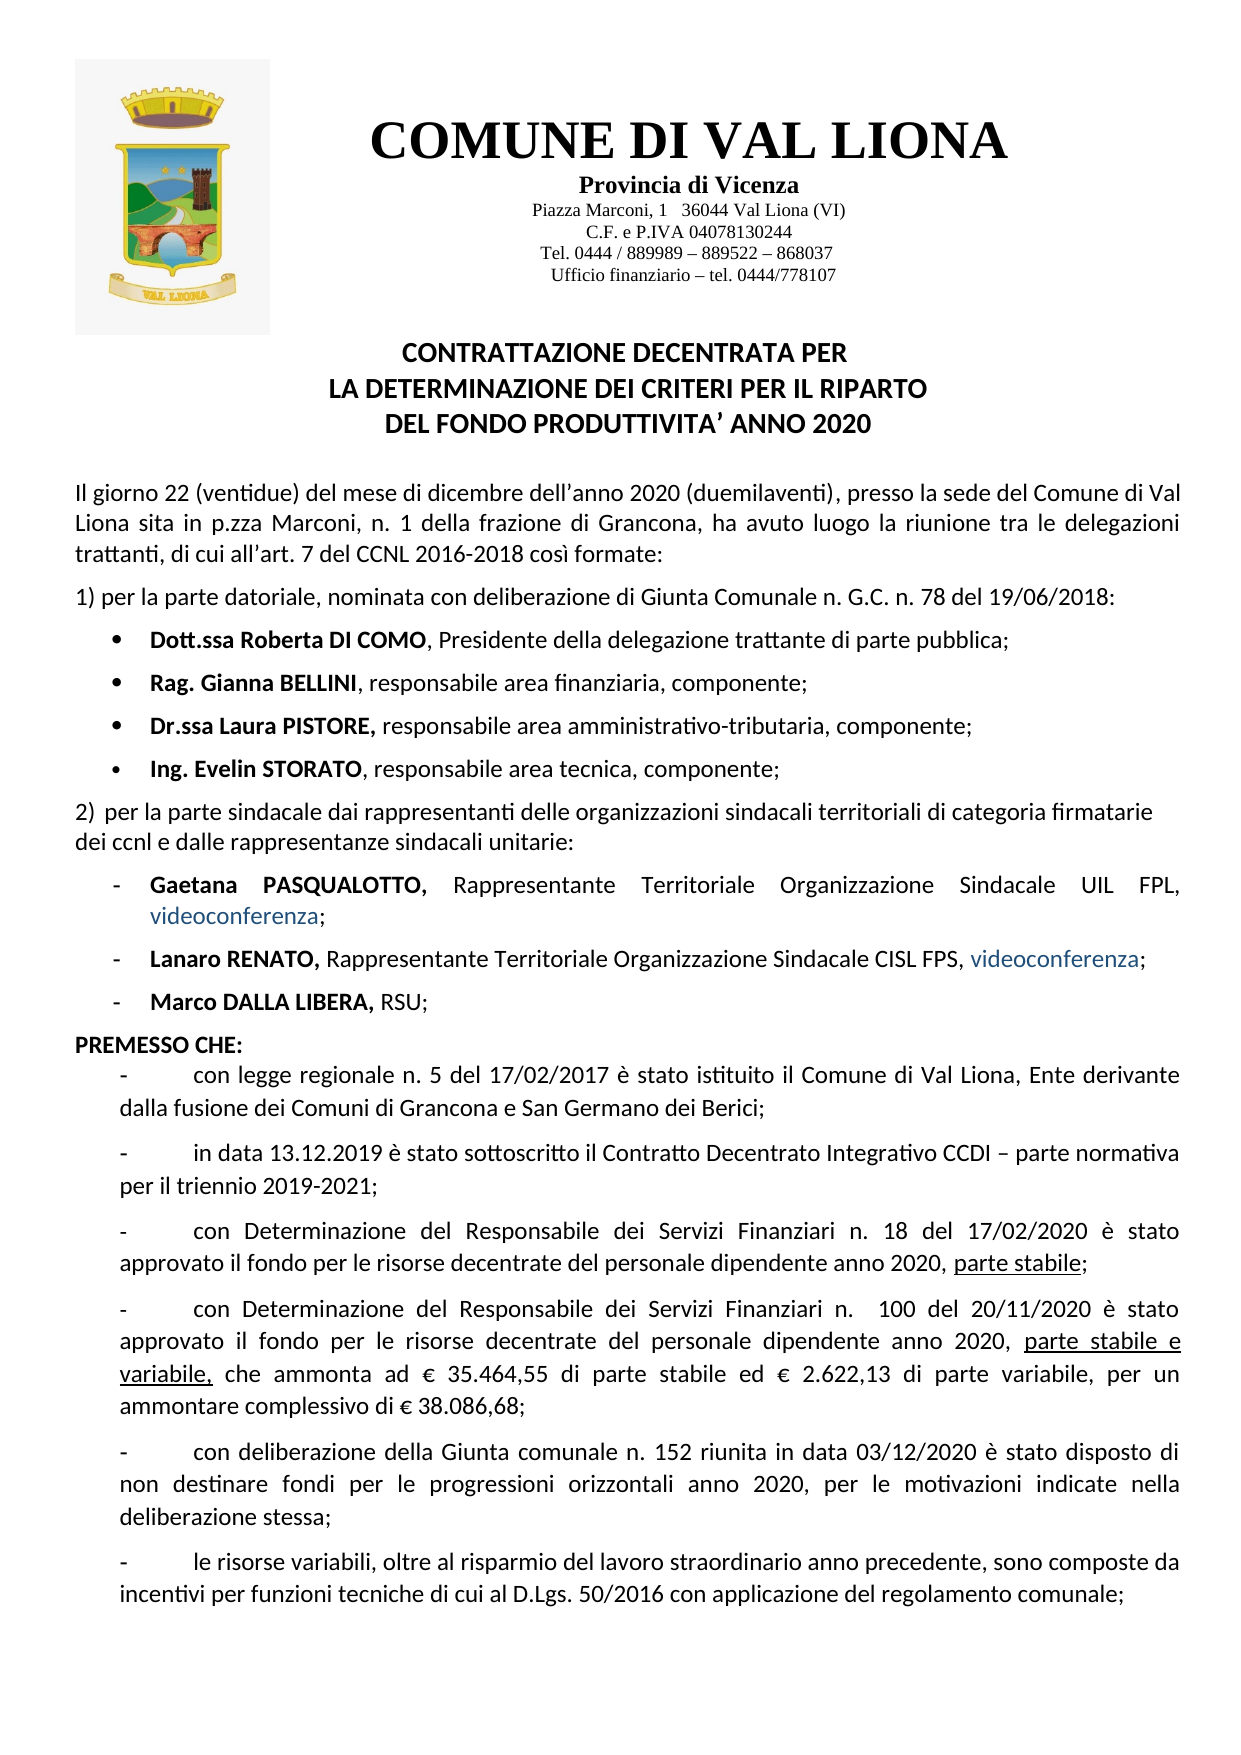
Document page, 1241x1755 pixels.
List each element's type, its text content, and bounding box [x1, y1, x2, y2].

list Lanaro RENATO, Rappresentante Territoriale Organizzazione Sindacale CISL FPS, videoconferenza; [112, 943, 1181, 973]
list Dott.ssa Roberta DI COMO, Presidente della delegazione trattante di parte pubblica; [112, 624, 1181, 654]
list le risorse variabili, oltre al risparmio del lavoro straordinario anno precedente, sono composte da incentivi per funzioni tecniche di cui al D.Lgs. 50/2016 con applicazione del regolamento comunale; [119, 1546, 1181, 1609]
text DEL FONDO PRODUTTIVITA’ ANNO 2020 [75, 406, 1181, 441]
list con legge regionale n. 5 del 17/02/2017 è stato istituito il Comune di Val Liona, Ente derivante dalla fusione dei Comuni di Grancona e San Germano dei Berici; [119, 1059, 1181, 1123]
text Il giorno 22 (ventidue) del mese di dicembre dell’anno 2020 (duemilaventi), presso la sede del Comune di Val Liona sita in p.zza Marconi, n. 1 della frazione di Grancona, ha avuto luogo la riunione tra le delegazioni trattanti, di cui all’art. 7 del CCNL 2016-2018 così formate: [75, 477, 1181, 568]
list Dr.ssa Laura PISTORE, responsabile area amministrativo-tributaria, componente; [112, 710, 1181, 740]
list Marco DALLA LIBERA, RSU; [112, 986, 1181, 1017]
text 2) per la parte sindacale dai rappresentanti delle organizzazioni sindacali territoriali di categoria firmatarie dei ccnl e dalle rappresentanze sindacali unitarie: [75, 796, 1181, 857]
list Gaetana PASQUALOTTO, Rappresentante Territoriale Organizzazione Sindacale UIL FPL, videoconferenza; [112, 869, 1181, 931]
table_header [68, 59, 75, 334]
text CONTRATTAZIONE DECENTRATA PER [75, 334, 1181, 370]
table_header [270, 59, 282, 334]
list Ing. Evelin STORATO, responsabile area tecnica, componente; [112, 753, 1181, 783]
list con Determinazione del Responsabile dei Servizi Finanziari n. 18 del 17/02/2020 è stato approvato il fondo per le risorse decentrate del personale dipendente anno 2020, parte stabile; [119, 1215, 1181, 1278]
list con deliberazione della Giunta comunale n. 152 riunita in data 03/12/2020 è stato disposto di non destinare fondi per le progressioni orizzontali anno 2020, per le motivazioni indicate nella deliberazione stessa; [119, 1436, 1181, 1531]
list con Determinazione del Responsabile dei Servizi Finanziari n. 100 del 20/11/2020 è stato approvato il fondo per le risorse decentrate del personale dipendente anno 2020, parte stabile e variabile, che ammonta ad € 35.464,55 di parte stabile ed € 2.622,13 di parte variabile, per un ammontare complessivo di € 38.086,68; [119, 1293, 1181, 1421]
list in data 13.12.2019 è stato sottoscritto il Contratto Decentrato Integrativo CCDI – parte normativa per il triennio 2019-2021; [119, 1137, 1181, 1200]
text LA DETERMINAZIONE DEI CRITERI PER IL RIPARTO [75, 370, 1181, 406]
list Rag. Gianna BELLINI, responsabile area finanziaria, componente; [112, 667, 1181, 697]
table_header COMUNE DI VAL LIONA Provincia di Vicenza Piazza Marconi, 1 36044 Val Liona (VI) C.F. e P.IVA 04078130244 Tel. 0444 / 889989 – 889522 – 868037 Ufficio finanziario – tel. 0444/778107 [282, 59, 1096, 334]
text Premesso che: [75, 1029, 1181, 1059]
text 1) per la parte datoriale, nominata con deliberazione di Giunta Comunale n. G.C. n. 78 del 19/06/2018: [75, 581, 1181, 611]
